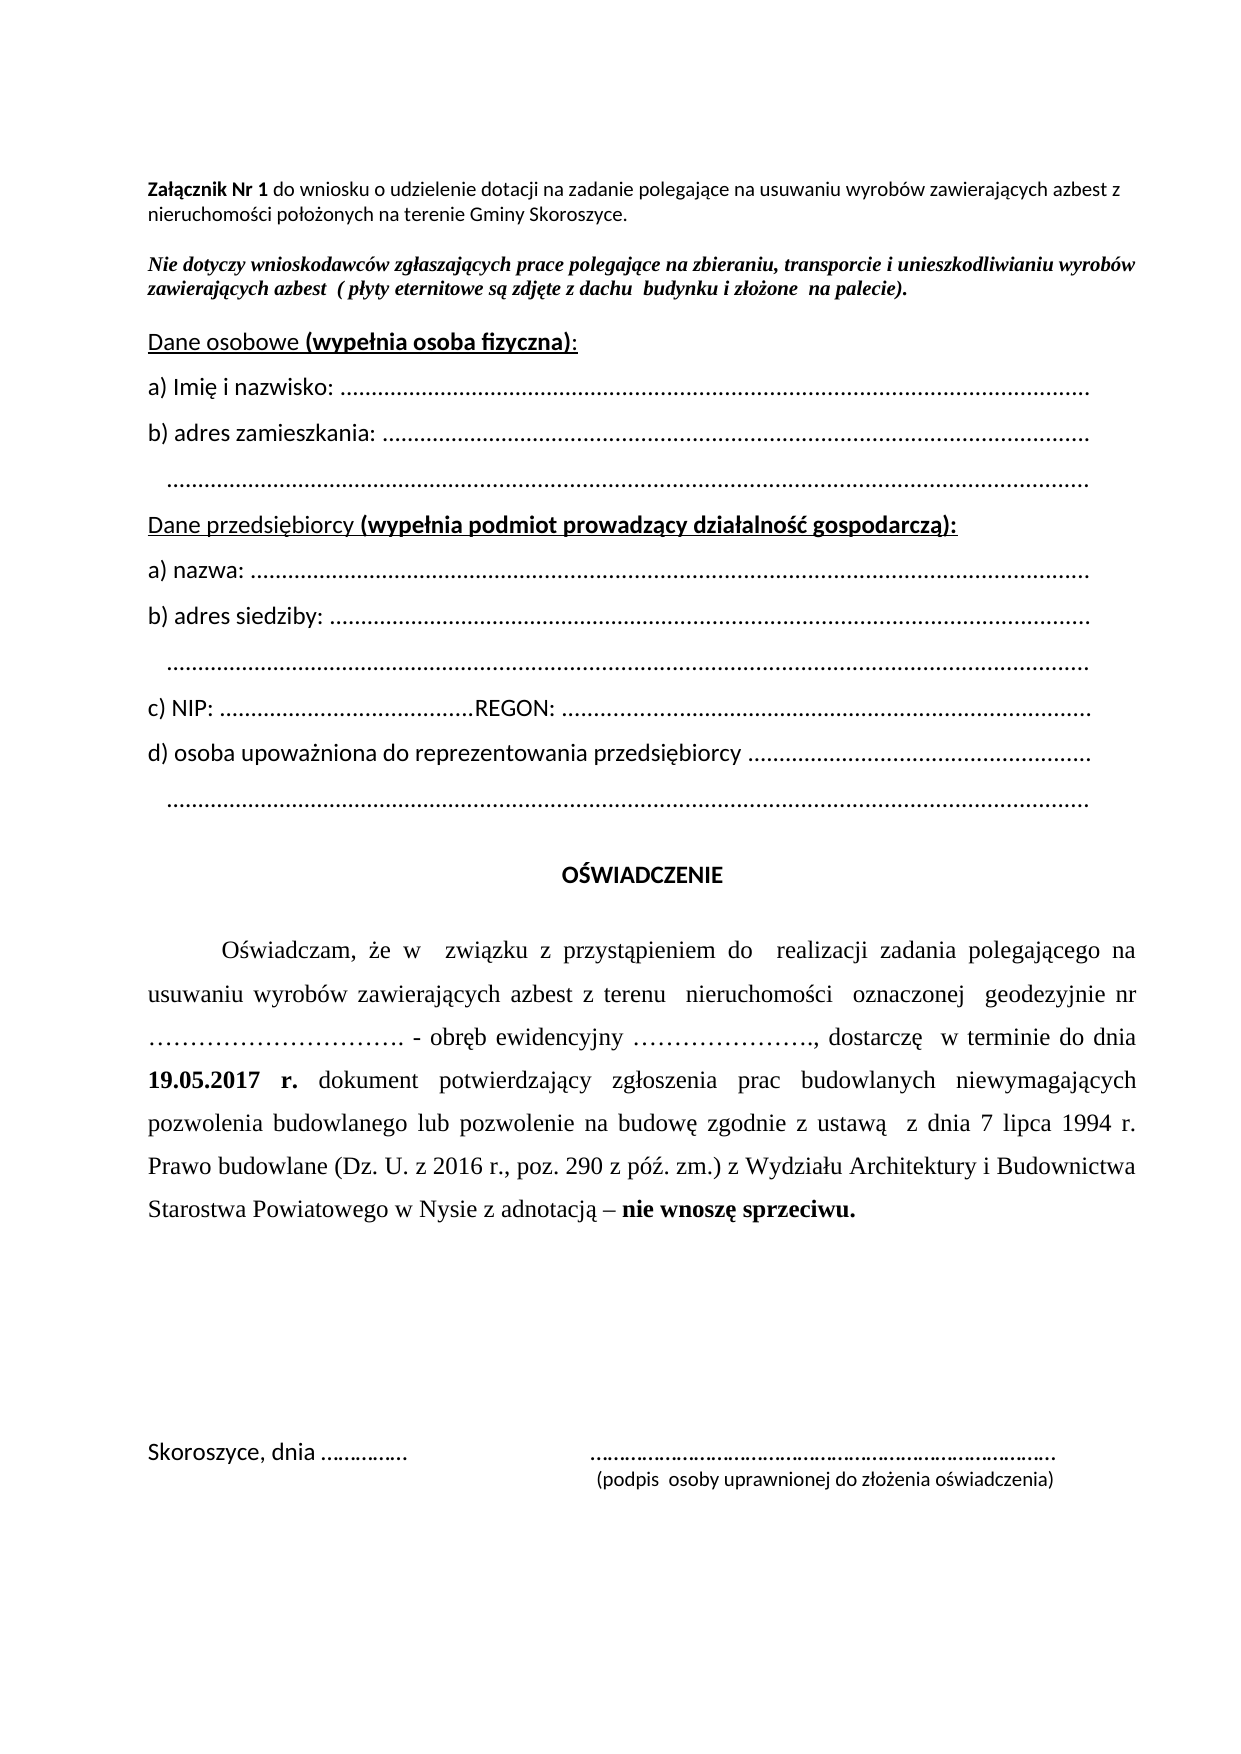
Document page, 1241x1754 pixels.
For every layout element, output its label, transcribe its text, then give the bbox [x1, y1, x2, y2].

text d) osoba upoważniona do reprezentowania przedsiębiorcy [148, 737, 1137, 768]
text a) Imię i nazwisko: [148, 372, 1137, 402]
text Nie dotyczy wnioskodawców zgłaszających prace polegające na zbieraniu, transporcie i unieszkodliwianiu wyrobów zawierających azbest ( płyty eternitowe są zdjęte z dachu budynku i złożone na palecie). [148, 252, 1137, 300]
text b) adres siedziby: [148, 600, 1137, 631]
text Skoroszyce, dnia …………… ……………………………………………………………………… [148, 1436, 1137, 1466]
text c) NIP: REGON: [148, 692, 1137, 722]
text OŚWIADCZENIE [148, 859, 1137, 890]
text a) nazwa: [148, 554, 1137, 585]
text Oświadczam, że w związku z przystąpieniem do realizacji zadania polegającego na usuwaniu wyrobów zawierających azbest z terenu nieruchomości oznaczonej geodezyjnie nr …………………………. - obręb ewidencyjny …………………., dostarczę w terminie do dnia 19.05.2017 r. dokument potwierdzający zgłoszenia prac budowlanych niewymagających pozwolenia budowlanego lub pozwolenie na budowę zgodnie z ustawą z dnia 7 lipca 1994 r. Prawo budowlane (Dz. U. z 2016 r., poz. 290 z póź. zm.) z Wydziału Architektury i Budownictwa Starostwa Powiatowego w Nysie z adnotacją – nie wnoszę sprzeciwu. [148, 936, 1137, 1223]
text Załącznik Nr 1 do wniosku o udzielenie dotacji na zadanie polegające na usuwaniu wyrobów zawierających azbest z nieruchomości położonych na terenie Gminy Skoroszyce. [148, 176, 1137, 227]
text Dane przedsiębiorcy (wypełnia podmiot prowadzący działalność gospodarczą): [148, 509, 1137, 539]
text Dane osobowe (wypełnia osoba fizyczna): [148, 326, 1137, 356]
text (podpis osoby uprawnionej do złożenia oświadczenia) [148, 1466, 1137, 1492]
text b) adres zamieszkania: [148, 417, 1137, 448]
